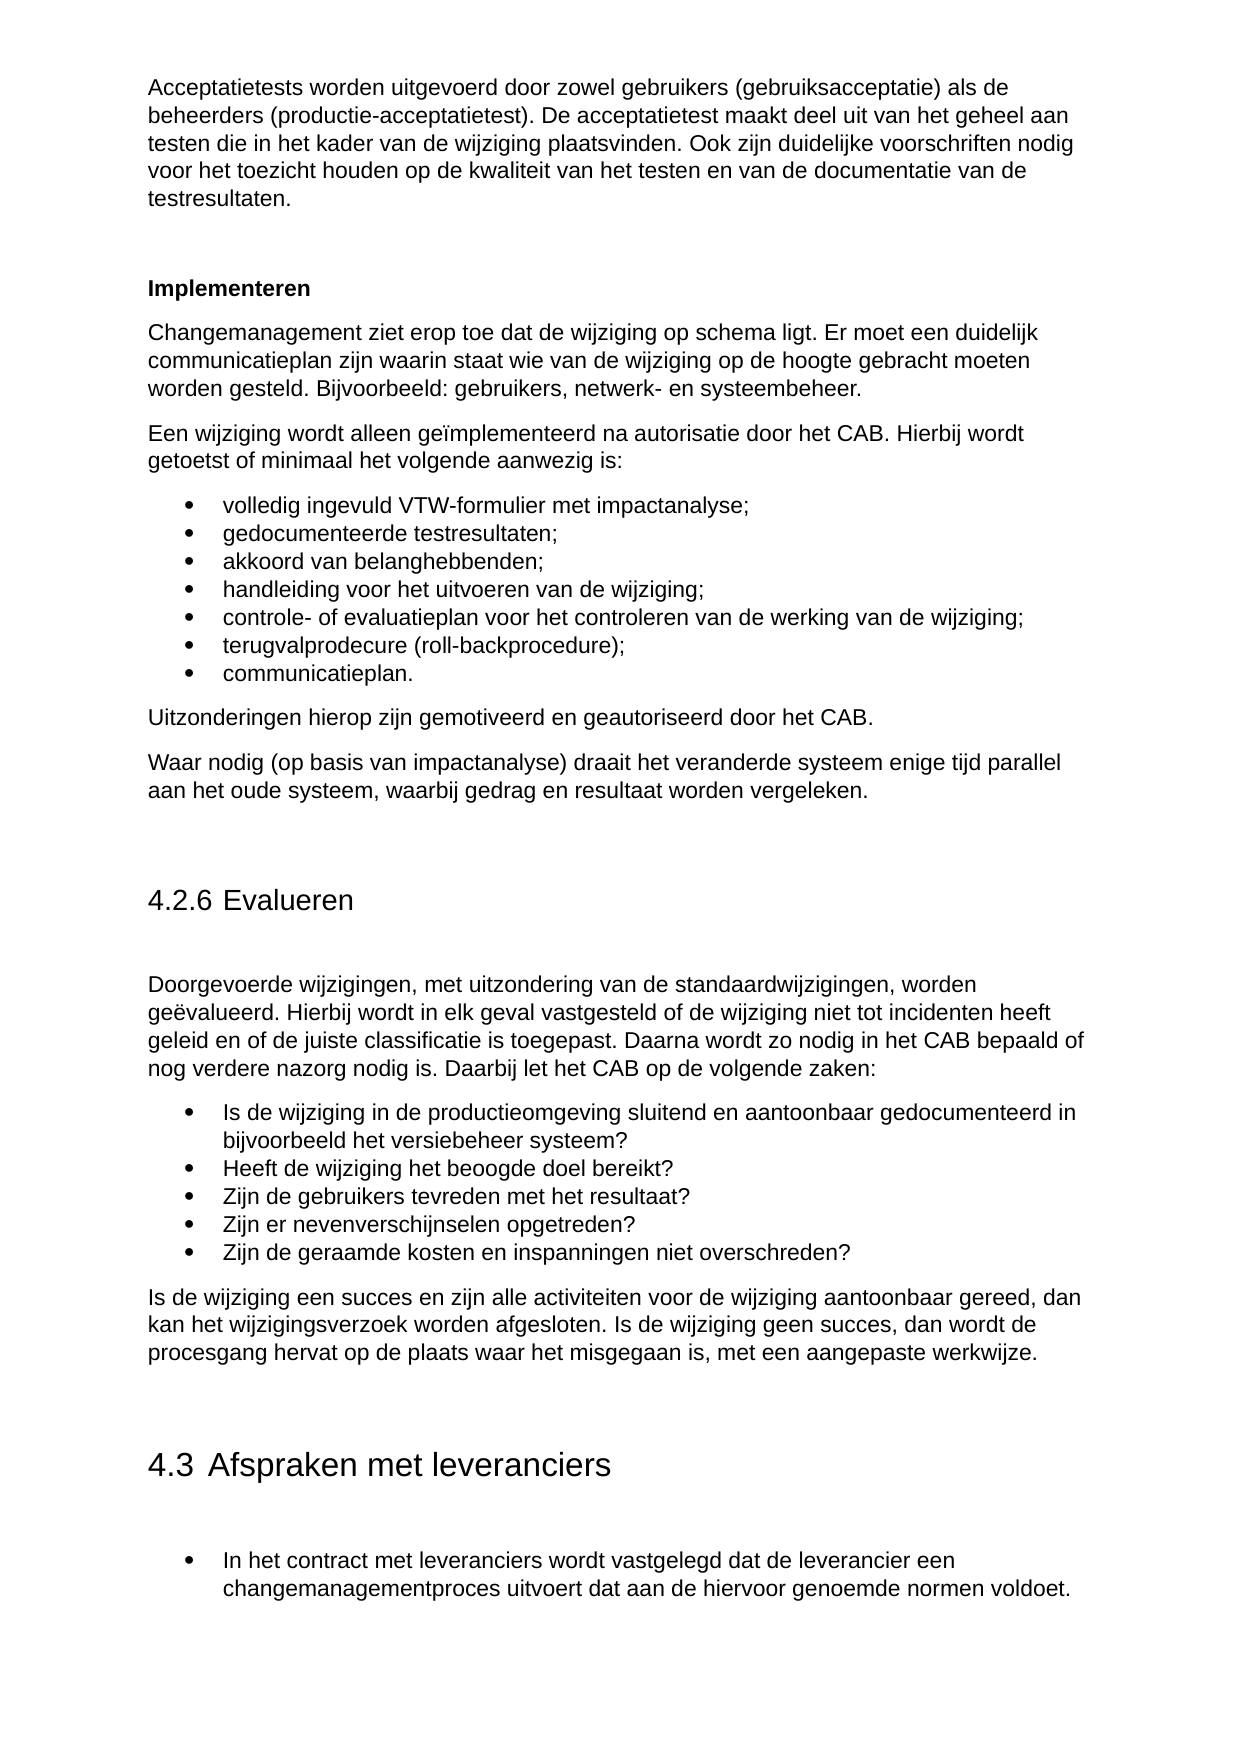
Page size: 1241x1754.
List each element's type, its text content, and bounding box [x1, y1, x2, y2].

list In het contract met leveranciers wordt vastgelegd dat de leverancier een changemanagementproces uitvoert dat aan de hiervoor genoemde normen voldoet. [185, 1547, 1093, 1601]
text Uitzonderingen hierop zijn gemotiveerd en geautoriseerd door het CAB. [148, 704, 1093, 731]
list Heeft de wijziging het beoogde doel bereikt? [185, 1155, 1093, 1181]
list communicatieplan. [185, 659, 1093, 686]
list handleiding voor het uitvoeren van de wijziging; [185, 576, 1093, 602]
subtitle Afspraken met leveranciers [148, 1445, 1093, 1483]
list controle- of evaluatieplan voor het controleren van de werking van de wijziging; [185, 604, 1093, 630]
list Is de wijziging in de productieomgeving sluitend en aantoonbaar gedocumenteerd in bijvoorbeeld het versiebeheer systeem? [185, 1099, 1093, 1153]
text Implementeren [148, 274, 1093, 301]
list Zijn de gebruikers tevreden met het resultaat? [185, 1183, 1093, 1209]
text Acceptatietests worden uitgevoerd door zowel gebruikers (gebruiksacceptatie) als de beheerders (productie-acceptatietest). De acceptatietest maakt deel uit van het geheel aan testen die in het kader van de wijziging plaatsvinden. Ook zijn duidelijke voorschriften nodig voor het toezicht houden op de kwaliteit van het testen en van de documentatie van de testresultaten. [148, 74, 1093, 212]
list terugvalprodecure (roll-backprocedure); [185, 632, 1093, 658]
list akkoord van belanghebbenden; [185, 548, 1093, 574]
list Zijn de geraamde kosten en inspanningen niet overschreden? [185, 1239, 1093, 1265]
text Waar nodig (op basis van impactanalyse) draait het veranderde systeem enige tijd parallel aan het oude systeem, waarbij gedrag en resultaat worden vergeleken. [148, 749, 1093, 803]
list volledig ingevuld VTW-formulier met impactanalyse; [185, 492, 1093, 518]
text Doorgevoerde wijzigingen, met uitzondering van de standaardwijzigingen, worden geëvalueerd. Hierbij wordt in elk geval vastgesteld of de wijziging niet tot incidenten heeft geleid en of de juiste classificatie is toegepast. Daarna wordt zo nodig in het CAB bepaald of nog verdere nazorg nodig is. Daarbij let het CAB op de volgende zaken: [148, 971, 1093, 1081]
list Zijn er nevenverschijnselen opgetreden? [185, 1211, 1093, 1237]
text Changemanagement ziet erop toe dat de wijziging op schema ligt. Er moet een duidelijk communicatieplan zijn waarin staat wie van de wijziging op de hoogte gebracht moeten worden gesteld. Bijvoorbeeld: gebruikers, netwerk- en systeembeheer. [148, 319, 1093, 401]
subtitle Evalueren [148, 882, 1093, 916]
list gedocumenteerde testresultaten; [185, 520, 1093, 546]
text Is de wijziging een succes en zijn alle activiteiten voor de wijziging aantoonbaar gereed, dan kan het wijzigingsverzoek worden afgesloten. Is de wijziging geen succes, dan wordt de procesgang hervat op de plaats waar het misgegaan is, met een aangepaste werkwijze. [148, 1283, 1093, 1366]
text Een wijziging wordt alleen geïmplementeerd na autorisatie door het CAB. Hierbij wordt getoetst of minimaal het volgende aanwezig is: [148, 419, 1093, 474]
